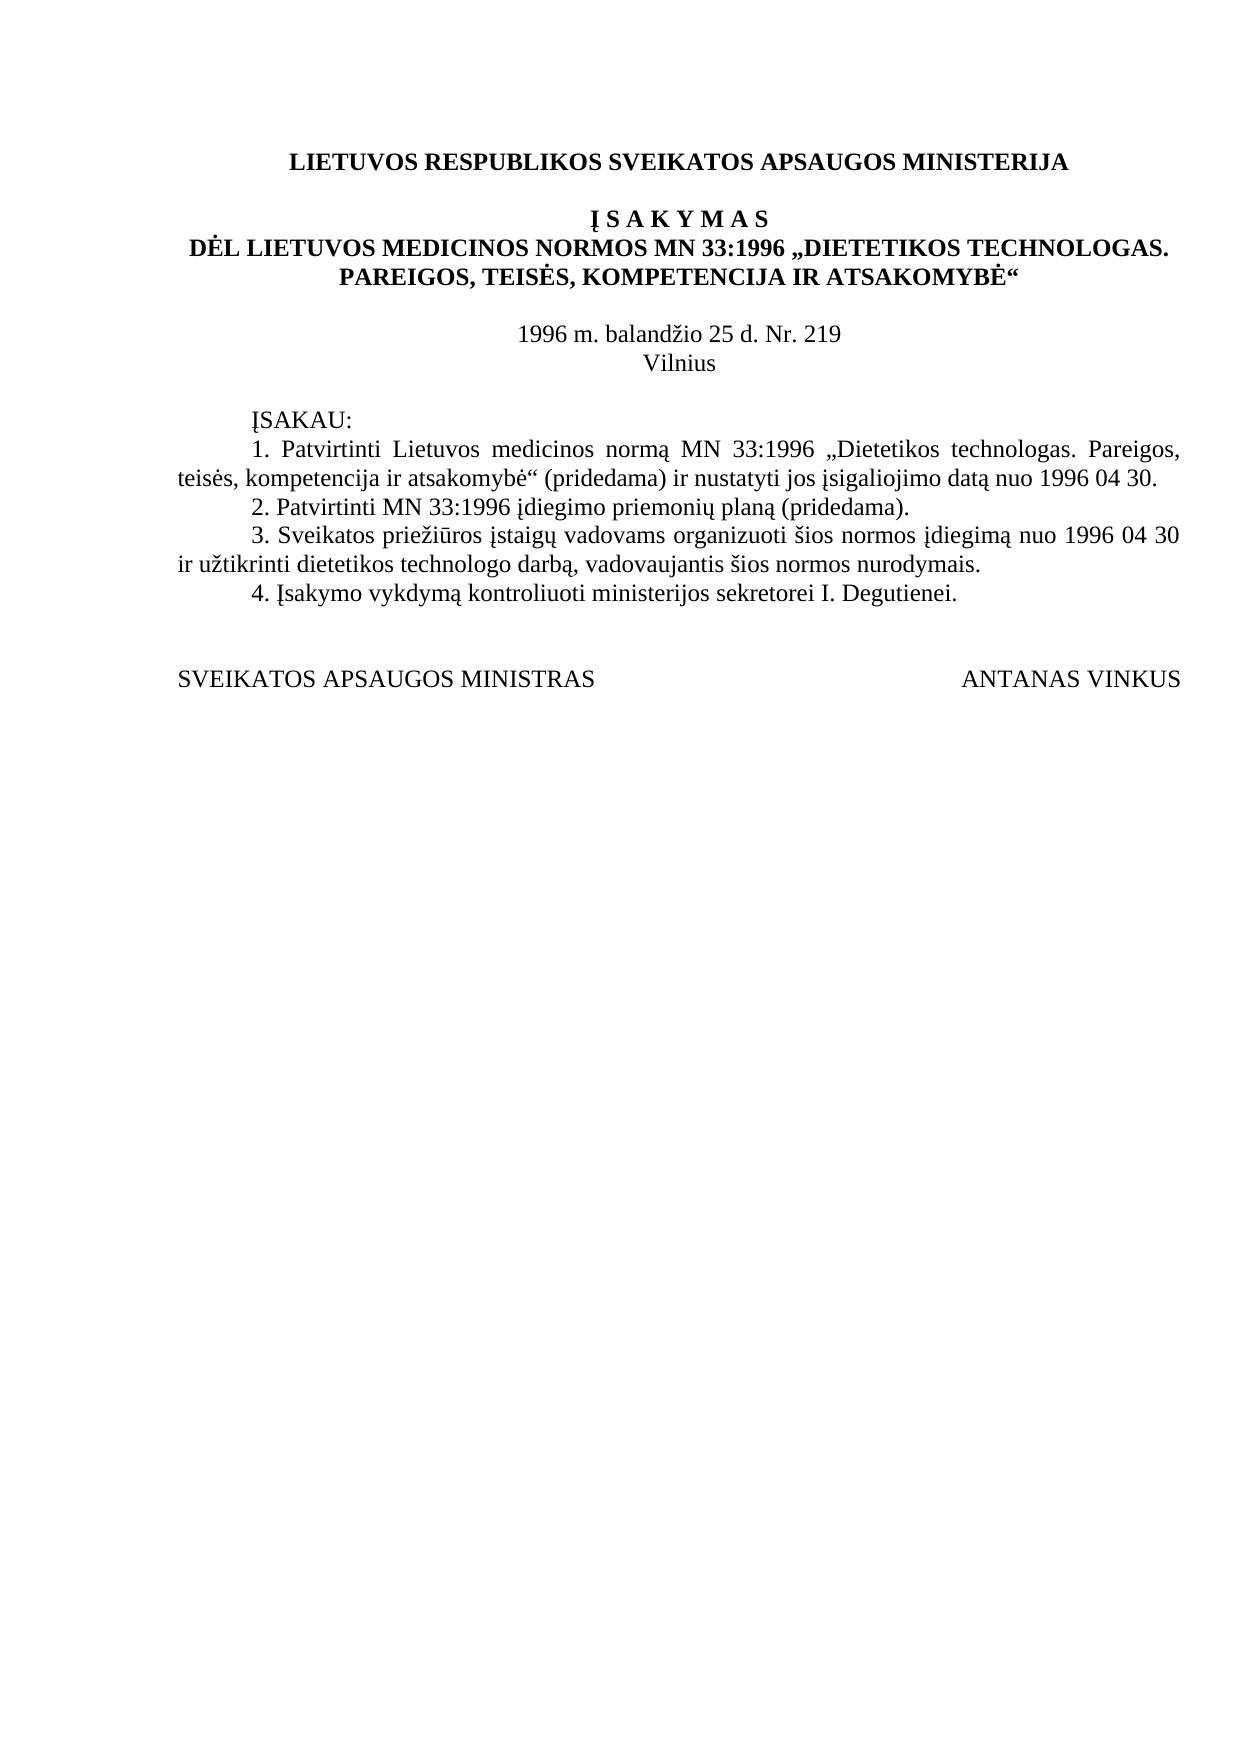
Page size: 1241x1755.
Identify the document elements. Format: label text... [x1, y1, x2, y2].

text Į S A K Y M A S [177, 204, 1181, 233]
text DĖL LIETUVOS MEDICINOS NORMOS MN 33:1996 „DIETETIKOS TECHNOLOGAS. PAREIGOS, TEISĖS, KOMPETENCIJA IR ATSAKOMYBĖ“ [177, 233, 1181, 291]
text LIETUVOS RESPUBLIKOS SVEIKATOS APSAUGOS MINISTERIJA [177, 147, 1181, 176]
text ĮSAKAU: [177, 406, 1181, 434]
text SVEIKATOS APSAUGOS MINISTRAS ANTANAS VINKUS [177, 664, 1181, 693]
text 1. Patvirtinti Lietuvos medicinos normą MN 33:1996 „Dietetikos technologas. Pareigos, teisės, kompetencija ir atsakomybė“ (pridedama) ir nustatyti jos įsigaliojimo datą nuo 1996 04 30. [177, 434, 1181, 492]
text Vilnius [177, 348, 1181, 377]
text 2. Patvirtinti MN 33:1996 įdiegimo priemonių planą (pridedama). [177, 492, 1181, 521]
text 1996 m. balandžio 25 d. Nr. 219 [177, 319, 1181, 348]
text 3. Sveikatos priežiūros įstaigų vadovams organizuoti šios normos įdiegimą nuo 1996 04 30 ir užtikrinti dietetikos technologo darbą, vadovaujantis šios normos nurodymais. [177, 521, 1181, 578]
text 4. Įsakymo vykdymą kontroliuoti ministerijos sekretorei I. Degutienei. [177, 578, 1181, 607]
